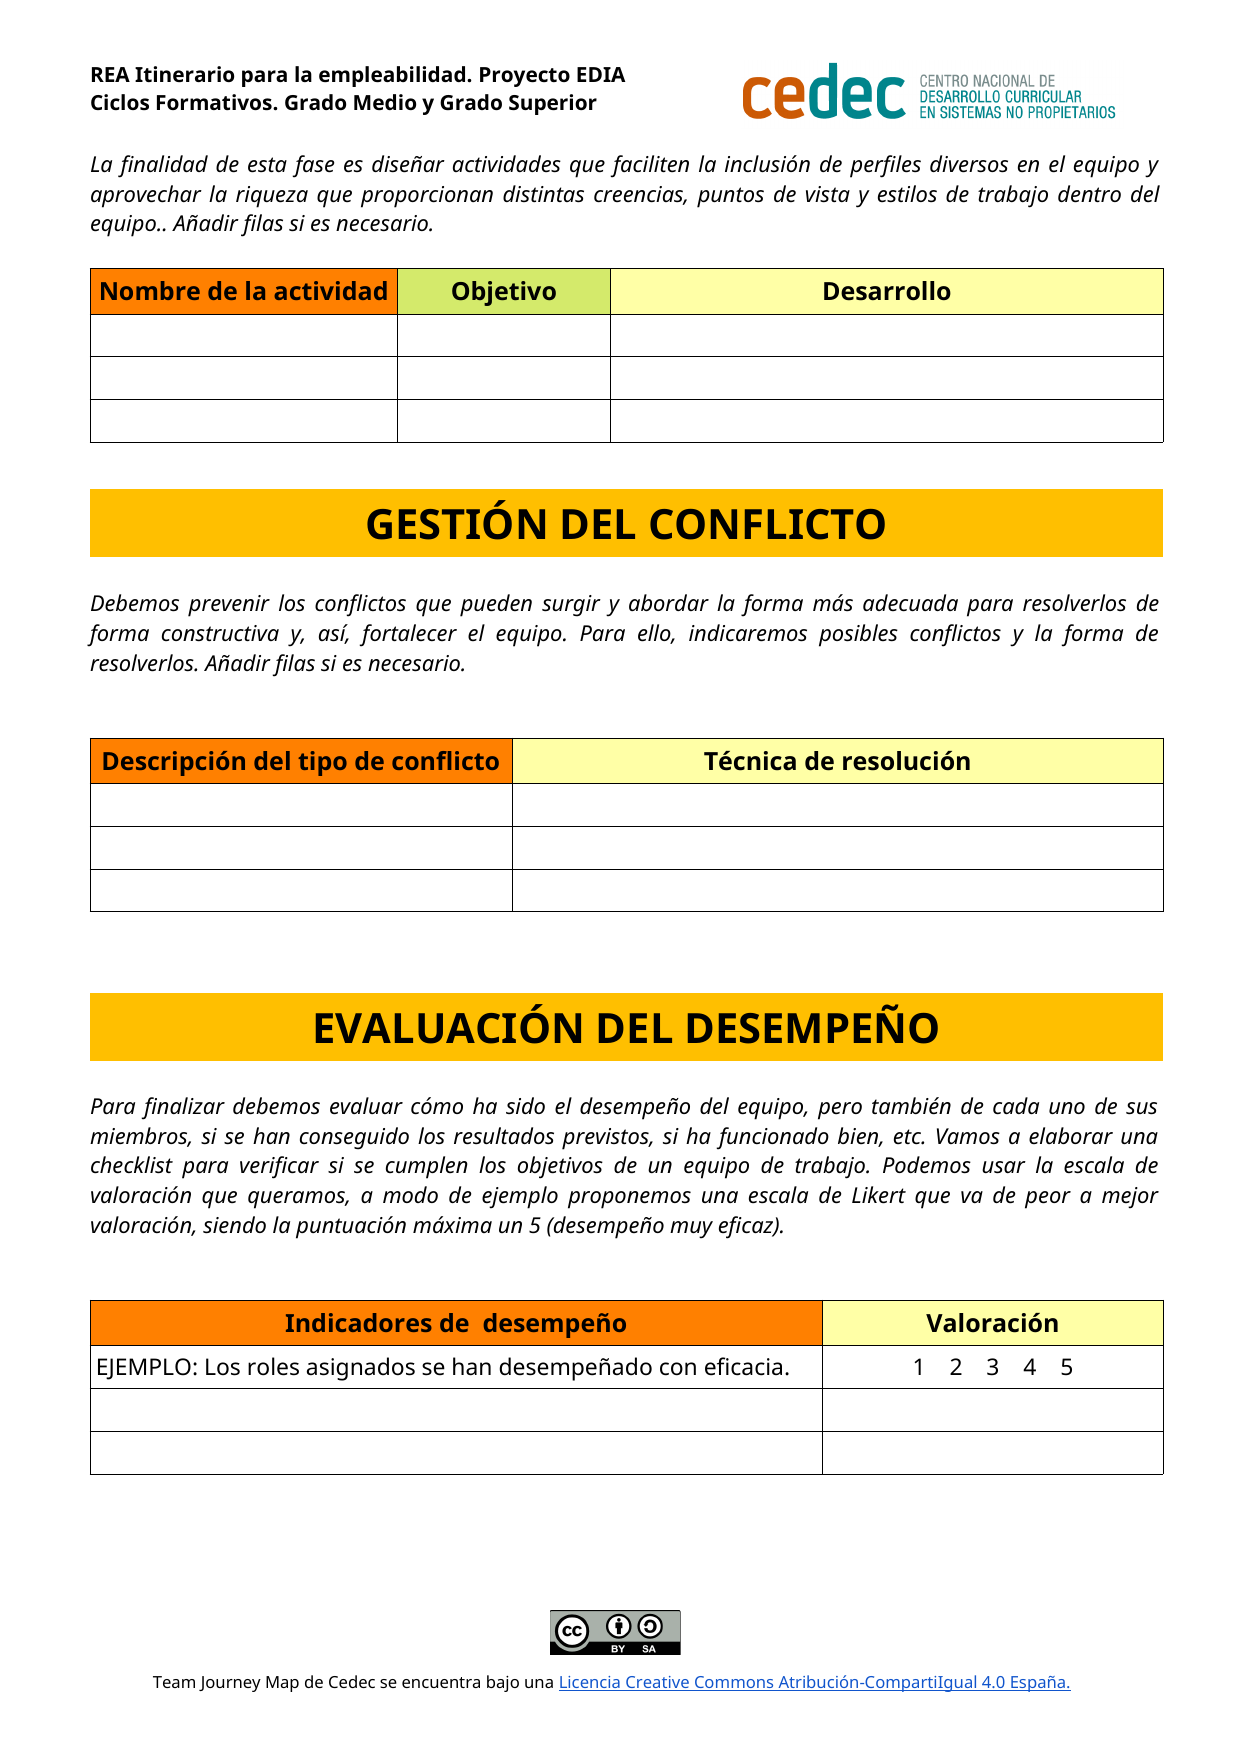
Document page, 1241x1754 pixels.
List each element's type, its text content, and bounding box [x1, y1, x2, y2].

table_cell [611, 357, 1163, 399]
text Debemos prevenir los conflictos que pueden surgir y abordar la forma más adecuada para resolverlos de forma constructiva y, así, fortalecer el equipo. Para ello, indicaremos posibles conflictos y la forma de resolverlos. Añadir filas si es necesario. [90, 588, 1163, 678]
table_header Objetivo [398, 269, 610, 314]
text Para finalizar debemos evaluar cómo ha sido el desempeño del equipo, pero también de cada uno de sus miembros, si se han conseguido los resultados previstos, si ha funcionado bien, etc. Vamos a elaborar una checklist para verificar si se cumplen los objetivos de un equipo de trabajo. Podemos usar la escala de valoración que queramos, a modo de ejemplo proponemos una escala de Likert que va de peor a mejor valoración, siendo la puntuación máxima un 5 (desempeño muy eficaz). [90, 1091, 1163, 1240]
picture [740, 60, 1124, 129]
table_cell [91, 400, 397, 442]
picture [550, 1610, 681, 1655]
table_cell [611, 315, 1163, 356]
table_cell [91, 827, 512, 869]
table_cell [91, 1432, 822, 1473]
table_cell [823, 1432, 1163, 1473]
table_header Técnica de resolución [513, 739, 1163, 783]
table_header GESTIÓN DEL CONFLICTO [90, 489, 1163, 557]
table_cell [513, 784, 1163, 826]
table_header Valoración [823, 1301, 1163, 1345]
table_cell [823, 1389, 1163, 1431]
table_cell [91, 315, 397, 356]
table_header Desarrollo [611, 269, 1163, 314]
text La finalidad de esta fase es diseñar actividades que faciliten la inclusión de perfiles diversos en el equipo y aprovechar la riqueza que proporcionan distintas creencias, puntos de vista y estilos de trabajo dentro del equipo.. Añadir filas si es necesario. [90, 149, 1163, 238]
table_cell [513, 827, 1163, 869]
table_header Nombre de la actividad [91, 269, 397, 314]
table_cell [91, 357, 397, 399]
table_cell [611, 400, 1163, 442]
table_cell EJEMPLO: Los roles asignados se han desempeñado con eficacia. [91, 1346, 822, 1388]
table_header Indicadores de desempeño [91, 1301, 822, 1345]
table_header Descripción del tipo de conflicto [91, 739, 512, 783]
table_cell [91, 784, 512, 826]
table_cell [398, 315, 610, 356]
table_cell [398, 357, 610, 399]
table_cell [91, 1389, 822, 1431]
table_cell [513, 870, 1163, 911]
table_header EVALUACIÓN DEL DESEMPEÑO [90, 993, 1163, 1061]
table_cell [91, 870, 512, 911]
table_cell [398, 400, 610, 442]
table_cell 1 2 3 4 5 [823, 1346, 1163, 1388]
